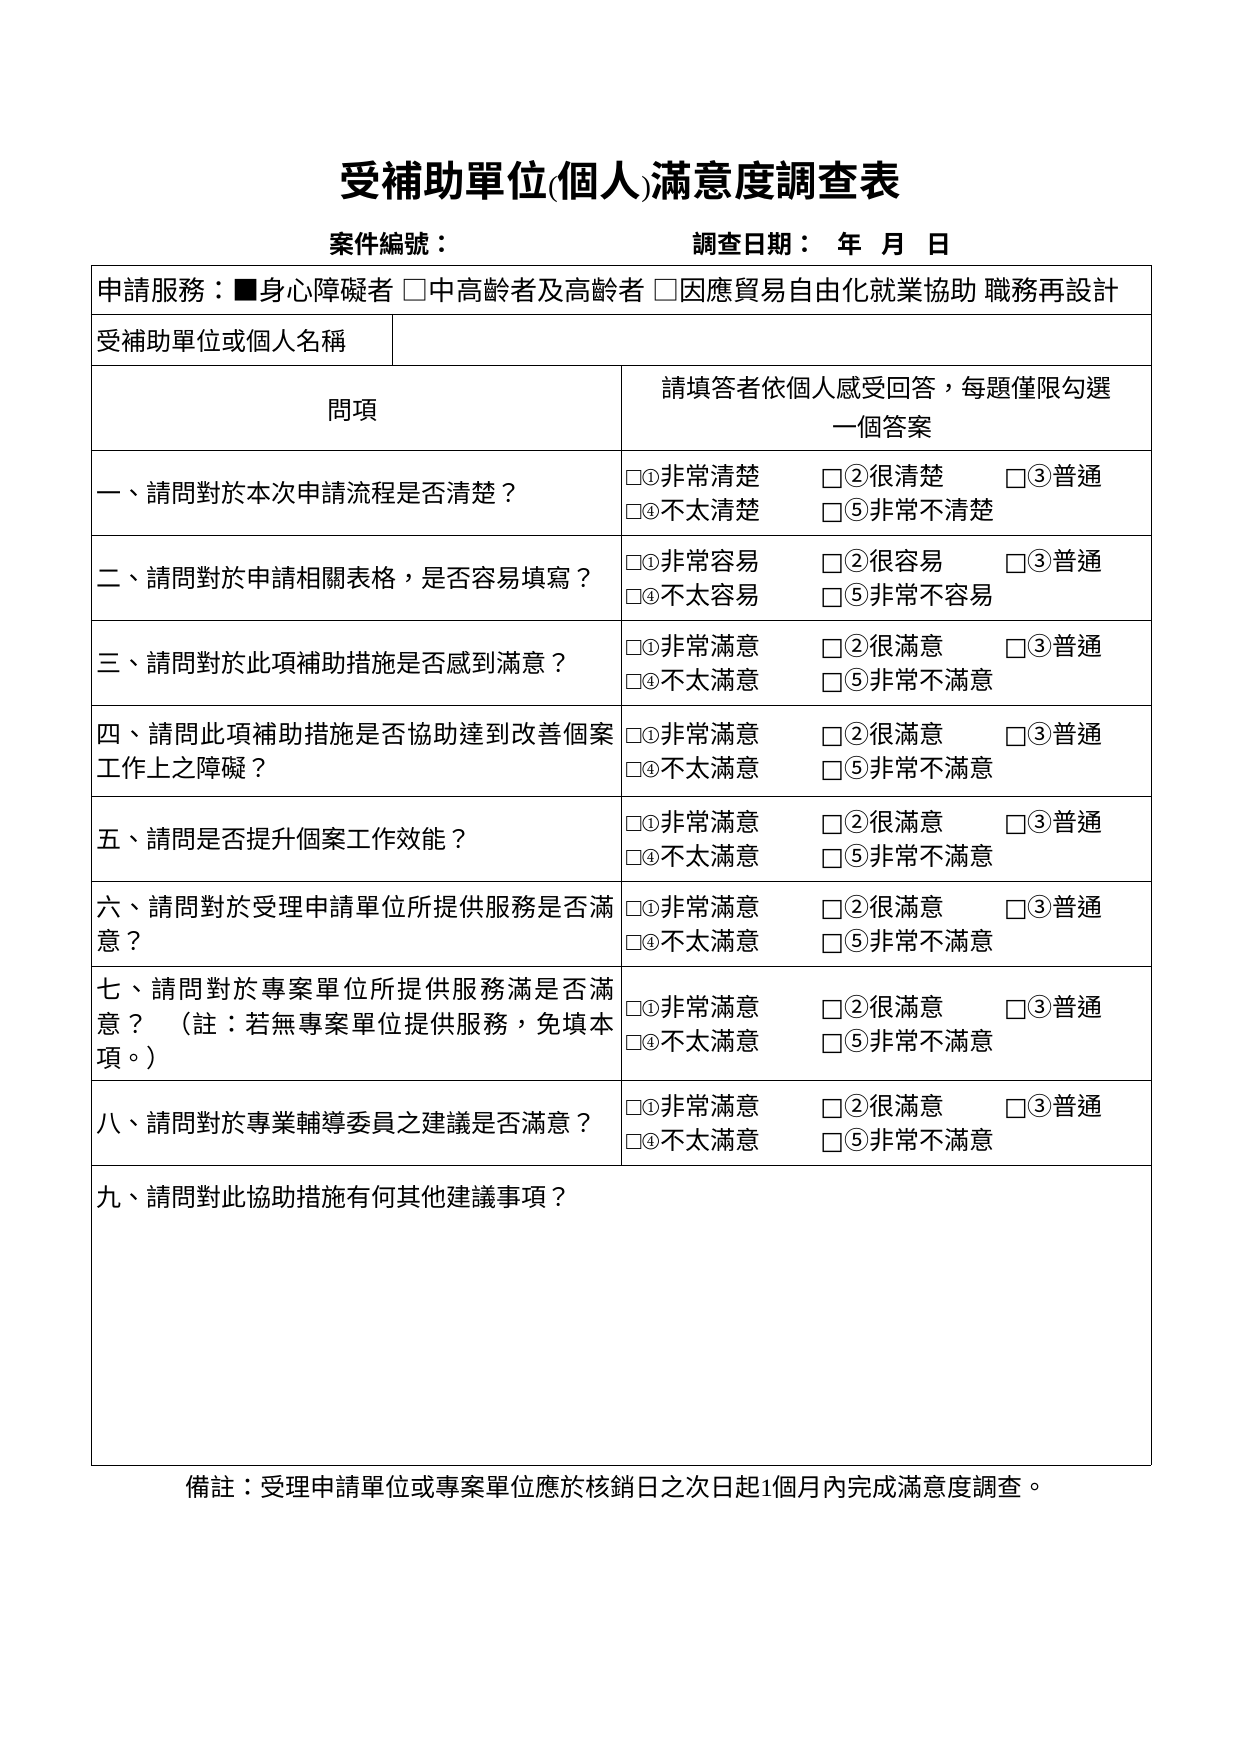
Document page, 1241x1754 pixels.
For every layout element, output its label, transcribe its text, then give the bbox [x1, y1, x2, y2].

table_cell 六、請問對於受理申請單位所提供服務是否滿意？ [92, 882, 621, 966]
table_cell 二、請問對於申請相關表格，是否容易填寫？ [92, 536, 621, 620]
text 備註：受理申請單位或專案單位應於核銷日之次日起1個月內完成滿意度調查。 [118, 1466, 1122, 1505]
table_header 受補助單位或個人名稱 [92, 315, 392, 365]
table_cell 一、請問對於本次申請流程是否清楚？ [92, 451, 621, 535]
table_cell □①非常滿意 □②很滿意 □③普通 □④不太滿意 □⑤非常不滿意 [622, 621, 1151, 705]
table_cell 九、請問對此協助措施有何其他建議事項？ [92, 1166, 1151, 1465]
table_cell 三、請問對於此項補助措施是否感到滿意？ [92, 621, 621, 705]
table_cell □①非常容易 □②很容易 □③普通 □④不太容易 □⑤非常不容易 [622, 536, 1151, 620]
table_header 問項 [92, 366, 621, 450]
table_cell □①非常滿意 □②很滿意 □③普通 □④不太滿意 □⑤非常不滿意 [622, 706, 1151, 796]
table_cell □①非常清楚 □②很清楚 □③普通 □④不太清楚 □⑤非常不清楚 [622, 451, 1151, 535]
table_header 申請服務：■身心障礙者 □中高齡者及高齡者 □因應貿易自由化就業協助 職務再設計 [92, 266, 1151, 314]
table_header [393, 315, 1151, 365]
table_cell 四、請問此項補助措施是否協助達到改善個案工作上之障礙？ [92, 706, 621, 796]
table_cell □①非常滿意 □②很滿意 □③普通 □④不太滿意 □⑤非常不滿意 [622, 967, 1151, 1080]
table_cell 五、請問是否提升個案工作效能？ [92, 797, 621, 881]
table_cell □①非常滿意 □②很滿意 □③普通 □④不太滿意 □⑤非常不滿意 [622, 1081, 1151, 1165]
text 案件編號： 調查日期： 年 月 日 [118, 208, 1122, 265]
table_cell 七、請問對於專案單位所提供服務滿是否滿意？ （註：若無專案單位提供服務，免填本項。） [92, 967, 621, 1080]
table_cell □①非常滿意 □②很滿意 □③普通 □④不太滿意 □⑤非常不滿意 [622, 797, 1151, 881]
table_header 請填答者依個人感受回答，每題僅限勾選 一個答案 [622, 366, 1151, 450]
text 受補助單位(個人)滿意度調查表 [118, 152, 1122, 208]
table_cell 八、請問對於專業輔導委員之建議是否滿意？ [92, 1081, 621, 1165]
table_cell □①非常滿意 □②很滿意 □③普通 □④不太滿意 □⑤非常不滿意 [622, 882, 1151, 966]
